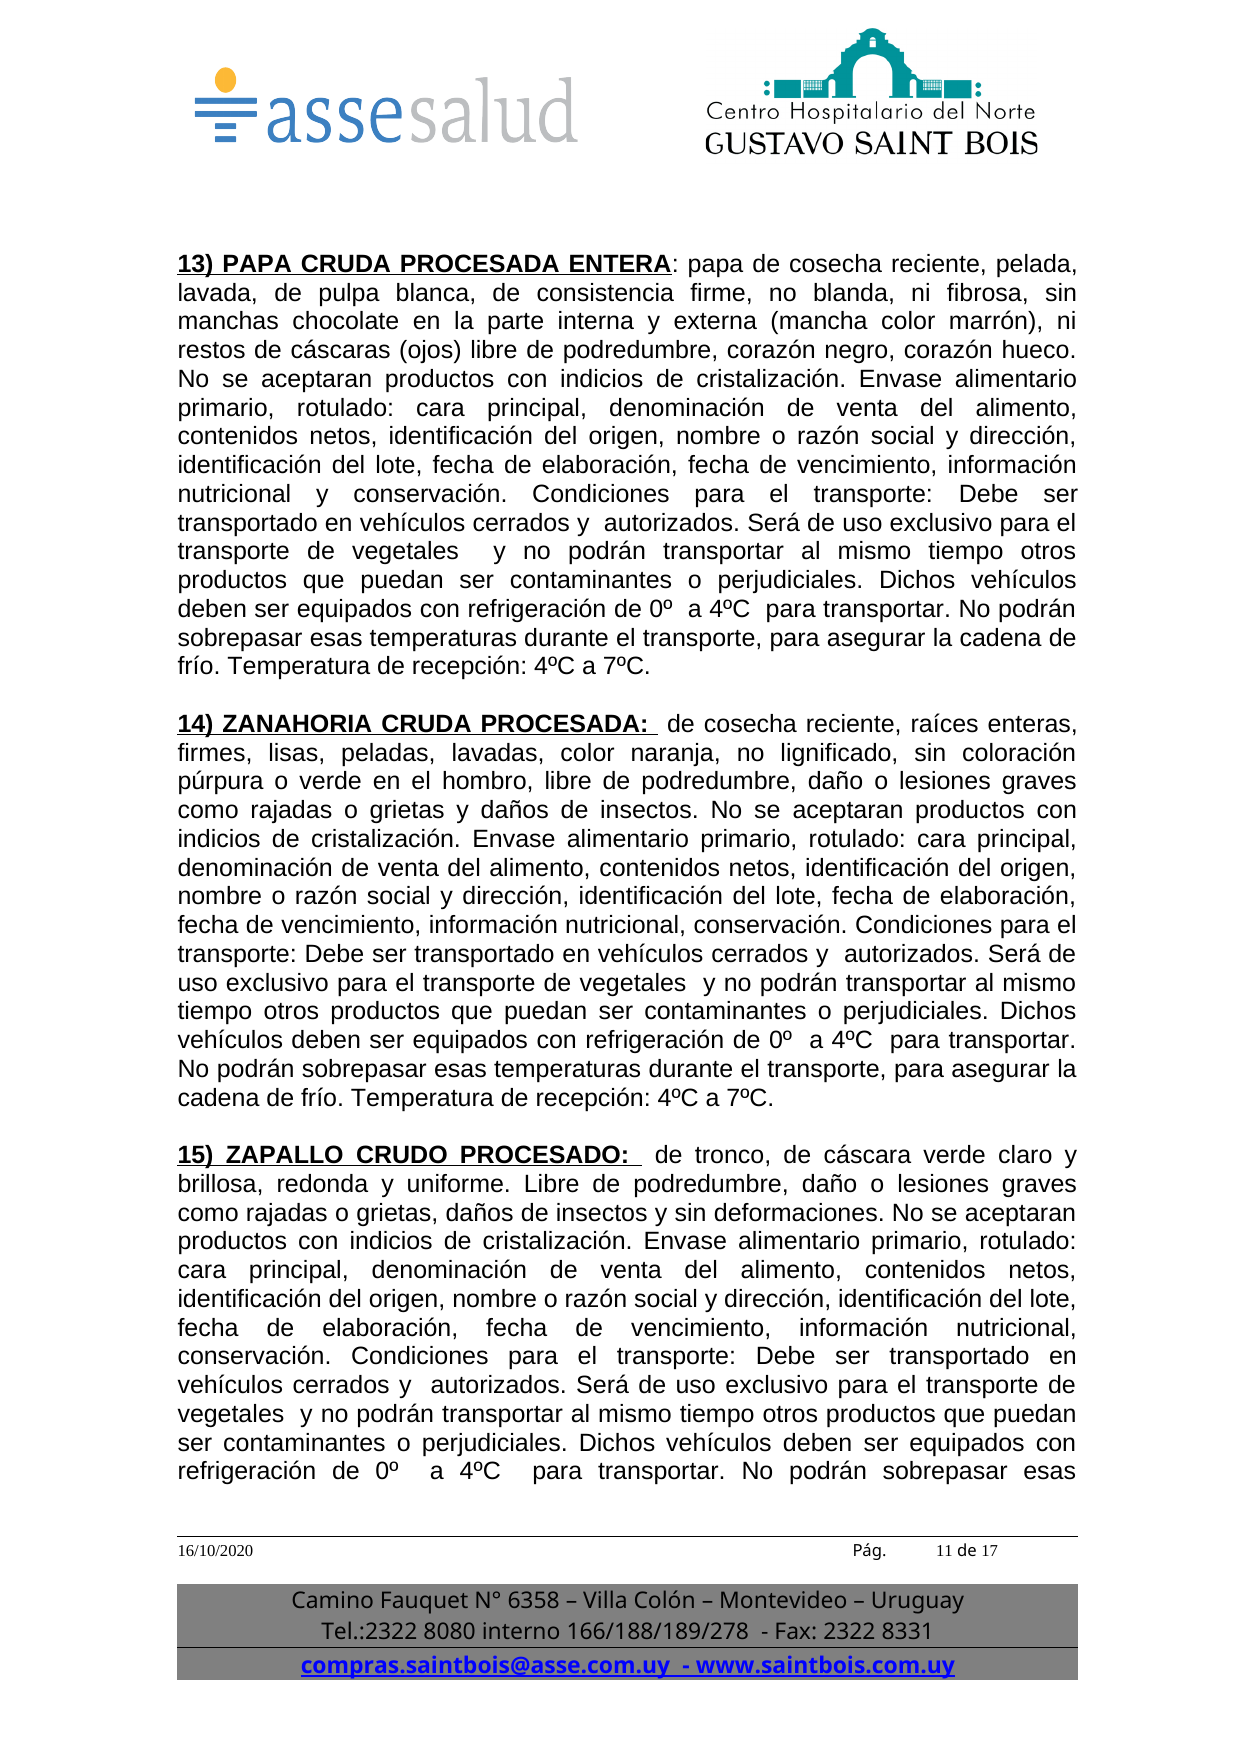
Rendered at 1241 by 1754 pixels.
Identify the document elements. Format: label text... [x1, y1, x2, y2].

picture [194, 67, 578, 143]
text 13) PAPA CRUDA PROCESADA ENTERA: papa de cosecha reciente, pelada, lavada, de pulpa blanca, de consistencia firme, no blanda, ni fibrosa, sin manchas chocolate en la parte interna y externa (mancha color marrón), ni restos de cáscaras (ojos) libre de podredumbre, corazón negro, corazón hueco. No se aceptaran productos con indicios de cristalización. Envase alimentario primario, rotulado: cara principal, denominación de venta del alimento, contenidos netos, identificación del origen, nombre o razón social y dirección, identificación del lote, fecha de elaboración, fecha de vencimiento, información nutricional y conservación. Condiciones para el transporte: Debe ser transportado en vehículos cerrados y autorizados. Será de uso exclusivo para el transporte de vegetales y no podrán transportar al mismo tiempo otros productos que puedan ser contaminantes o perjudiciales. Dichos vehículos deben ser equipados con refrigeración de 0º a 4ºC para transportar. No podrán sobrepasar esas temperaturas durante el transporte, para asegurar la cadena de frío. Temperatura de recepción: 4ºC a 7ºC. [177, 249, 1078, 680]
text 14) ZANAHORIA CRUDA PROCESADA: de cosecha reciente, raíces enteras, firmes, lisas, peladas, lavadas, color naranja, no lignificado, sin coloración púrpura o verde en el hombro, libre de podredumbre, daño o lesiones graves como rajadas o grietas y daños de insectos. No se aceptaran productos con indicios de cristalización. Envase alimentario primario, rotulado: cara principal, denominación de venta del alimento, contenidos netos, identificación del origen, nombre o razón social y dirección, identificación del lote, fecha de elaboración, fecha de vencimiento, información nutricional, conservación. Condiciones para el transporte: Debe ser transportado en vehículos cerrados y autorizados. Será de uso exclusivo para el transporte de vegetales y no podrán transportar al mismo tiempo otros productos que puedan ser contaminantes o perjudiciales. Dichos vehículos deben ser equipados con refrigeración de 0º a 4ºC para transportar. No podrán sobrepasar esas temperaturas durante el transporte, para asegurar la cadena de frío. Temperatura de recepción: 4ºC a 7ºC. [177, 709, 1078, 1111]
picture [705, 28, 1038, 164]
text 15) ZAPALLO CRUDO PROCESADO: de tronco, de cáscara verde claro y brillosa, redonda y uniforme. Libre de podredumbre, daño o lesiones graves como rajadas o grietas, daños de insectos y sin deformaciones. No se aceptaran productos con indicios de cristalización. Envase alimentario primario, rotulado: cara principal, denominación de venta del alimento, contenidos netos, identificación del origen, nombre o razón social y dirección, identificación del lote, fecha de elaboración, fecha de vencimiento, información nutricional, conservación. Condiciones para el transporte: Debe ser transportado en vehículos cerrados y autorizados. Será de uso exclusivo para el transporte de vegetales y no podrán transportar al mismo tiempo otros productos que puedan ser contaminantes o perjudiciales. Dichos vehículos deben ser equipados con refrigeración de 0º a 4ºC para transportar. No podrán sobrepasar esas [177, 1140, 1078, 1485]
